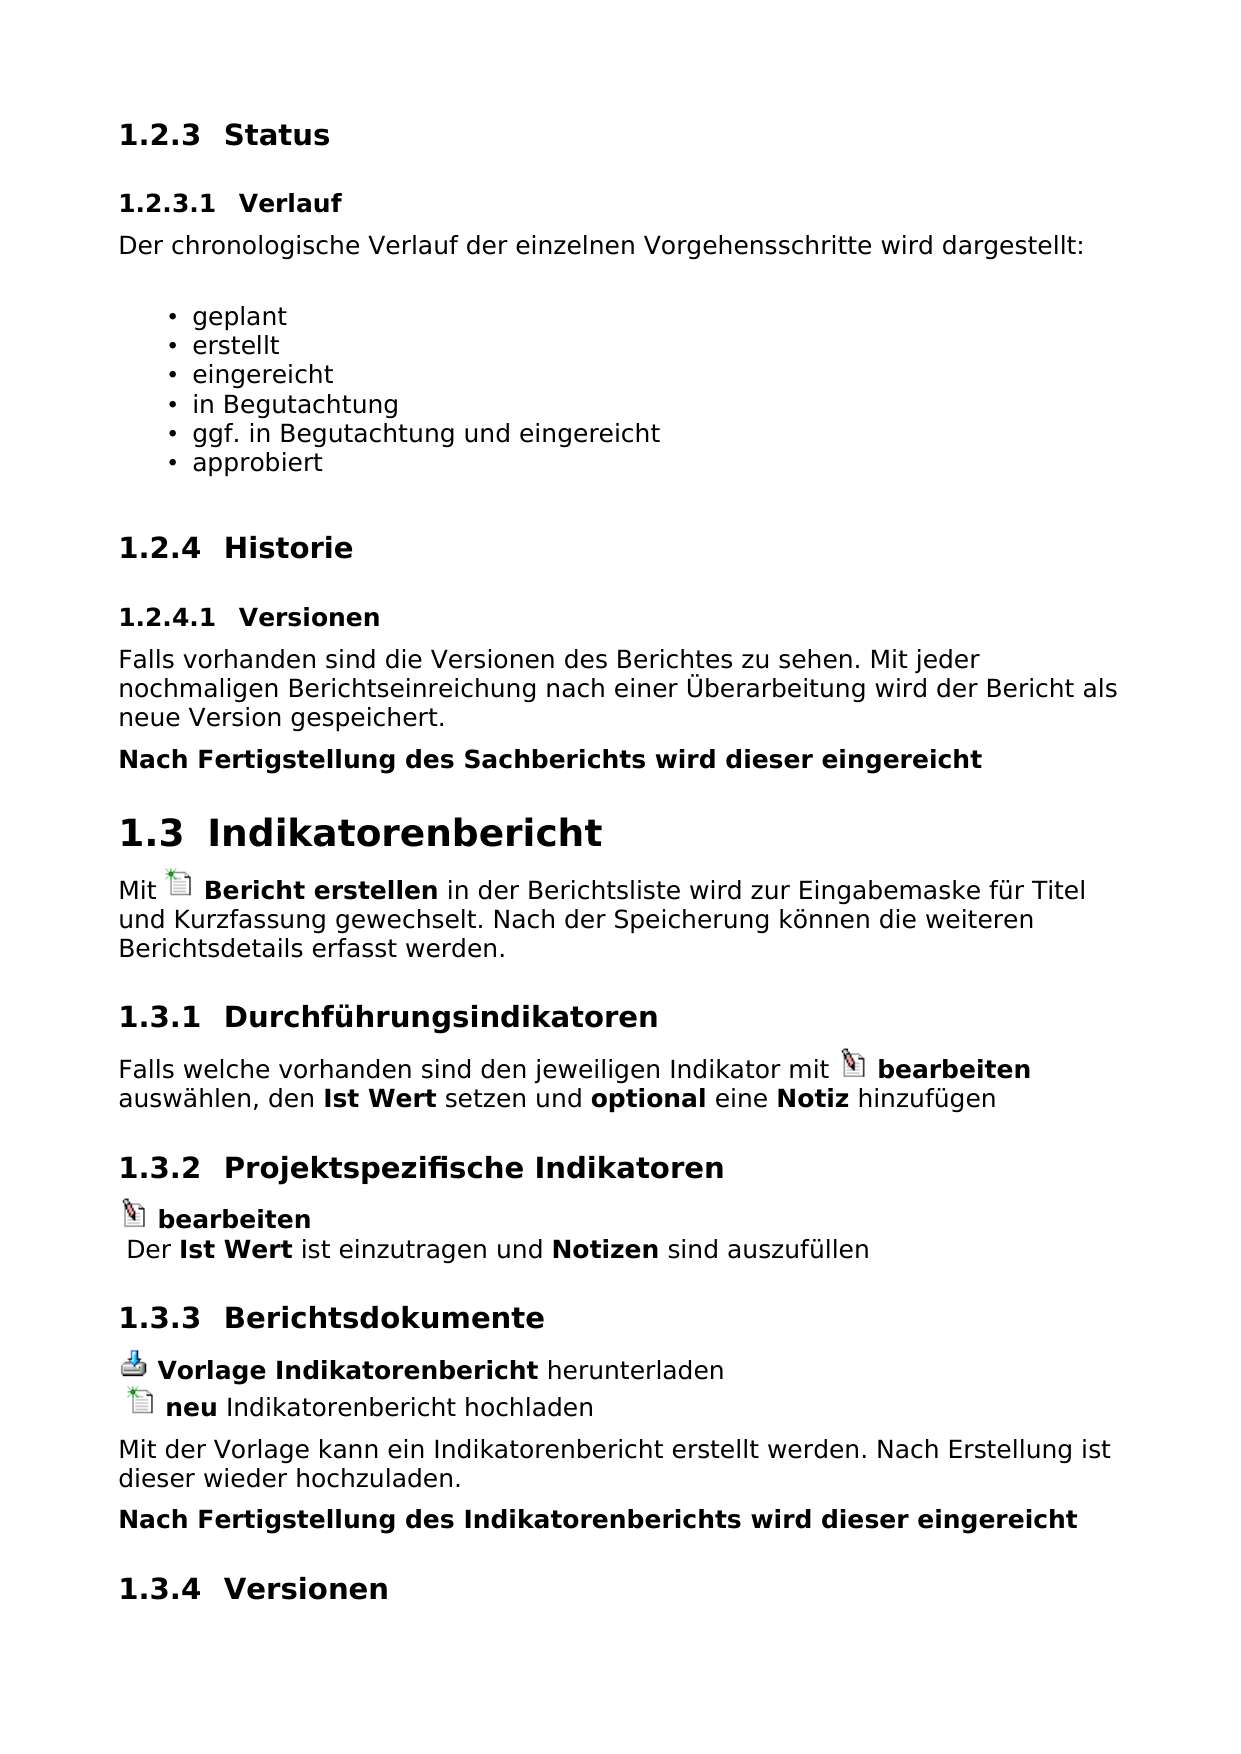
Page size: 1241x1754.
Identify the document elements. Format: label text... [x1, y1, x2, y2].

list eingereicht [177, 361, 1122, 390]
subtitle Versionen [118, 603, 1122, 632]
text bearbeiten Der Ist Wert ist einzutragen und Notizen sind auszufüllen [118, 1198, 1122, 1264]
picture [126, 1385, 158, 1417]
text Falls welche vorhanden sind den jeweiligen Indikator mit bearbeiten auswählen, den Ist Wert setzen und optional eine Notiz hinzufügen [118, 1047, 1122, 1114]
picture [118, 1347, 150, 1380]
subtitle Verlauf [118, 189, 1122, 219]
text Nach Fertigstellung des Sachberichts wird dieser eingereicht [118, 745, 1122, 774]
list geplant [177, 302, 1122, 332]
text Mit Bericht erstellen in der Berichtsliste wird zur Eingabemaske für Titel und Kurzfassung gewechselt. Nach der Speicherung können die weiteren Berichtsdetails erfasst werden. [118, 868, 1122, 963]
text Vorlage Indikatorenbericht herunterladen neu Indikatorenbericht hochladen [118, 1348, 1122, 1422]
picture [118, 1197, 150, 1229]
subtitle Versionen [118, 1572, 1122, 1606]
picture [837, 1047, 869, 1079]
picture [164, 867, 196, 899]
subtitle Berichtsdokumente [118, 1301, 1122, 1335]
subtitle Historie [118, 532, 1122, 566]
text Der chronologische Verlauf der einzelnen Vorgehensschritte wird dargestellt: [118, 231, 1122, 260]
text Nach Fertigstellung des Indikatorenberichts wird dieser eingereicht [118, 1506, 1122, 1535]
text Mit der Vorlage kann ein Indikatorenbericht erstellt werden. Nach Erstellung ist dieser wieder hochzuladen. [118, 1435, 1122, 1493]
subtitle Status [118, 118, 1122, 152]
list approbiert [177, 448, 1122, 477]
subtitle Durchführungsindikatoren [118, 1001, 1122, 1035]
list in Begutachtung [177, 390, 1122, 419]
subtitle Indikatorenbericht [118, 812, 1122, 855]
list ggf. in Begutachtung und eingereicht [177, 419, 1122, 448]
list erstellt [177, 332, 1122, 361]
text Falls vorhanden sind die Versionen des Berichtes zu sehen. Mit jeder nochmaligen Berichtseinreichung nach einer Überarbeitung wird der Bericht als neue Version gespeichert. [118, 645, 1122, 732]
subtitle Projektspezifische Indikatoren [118, 1151, 1122, 1185]
